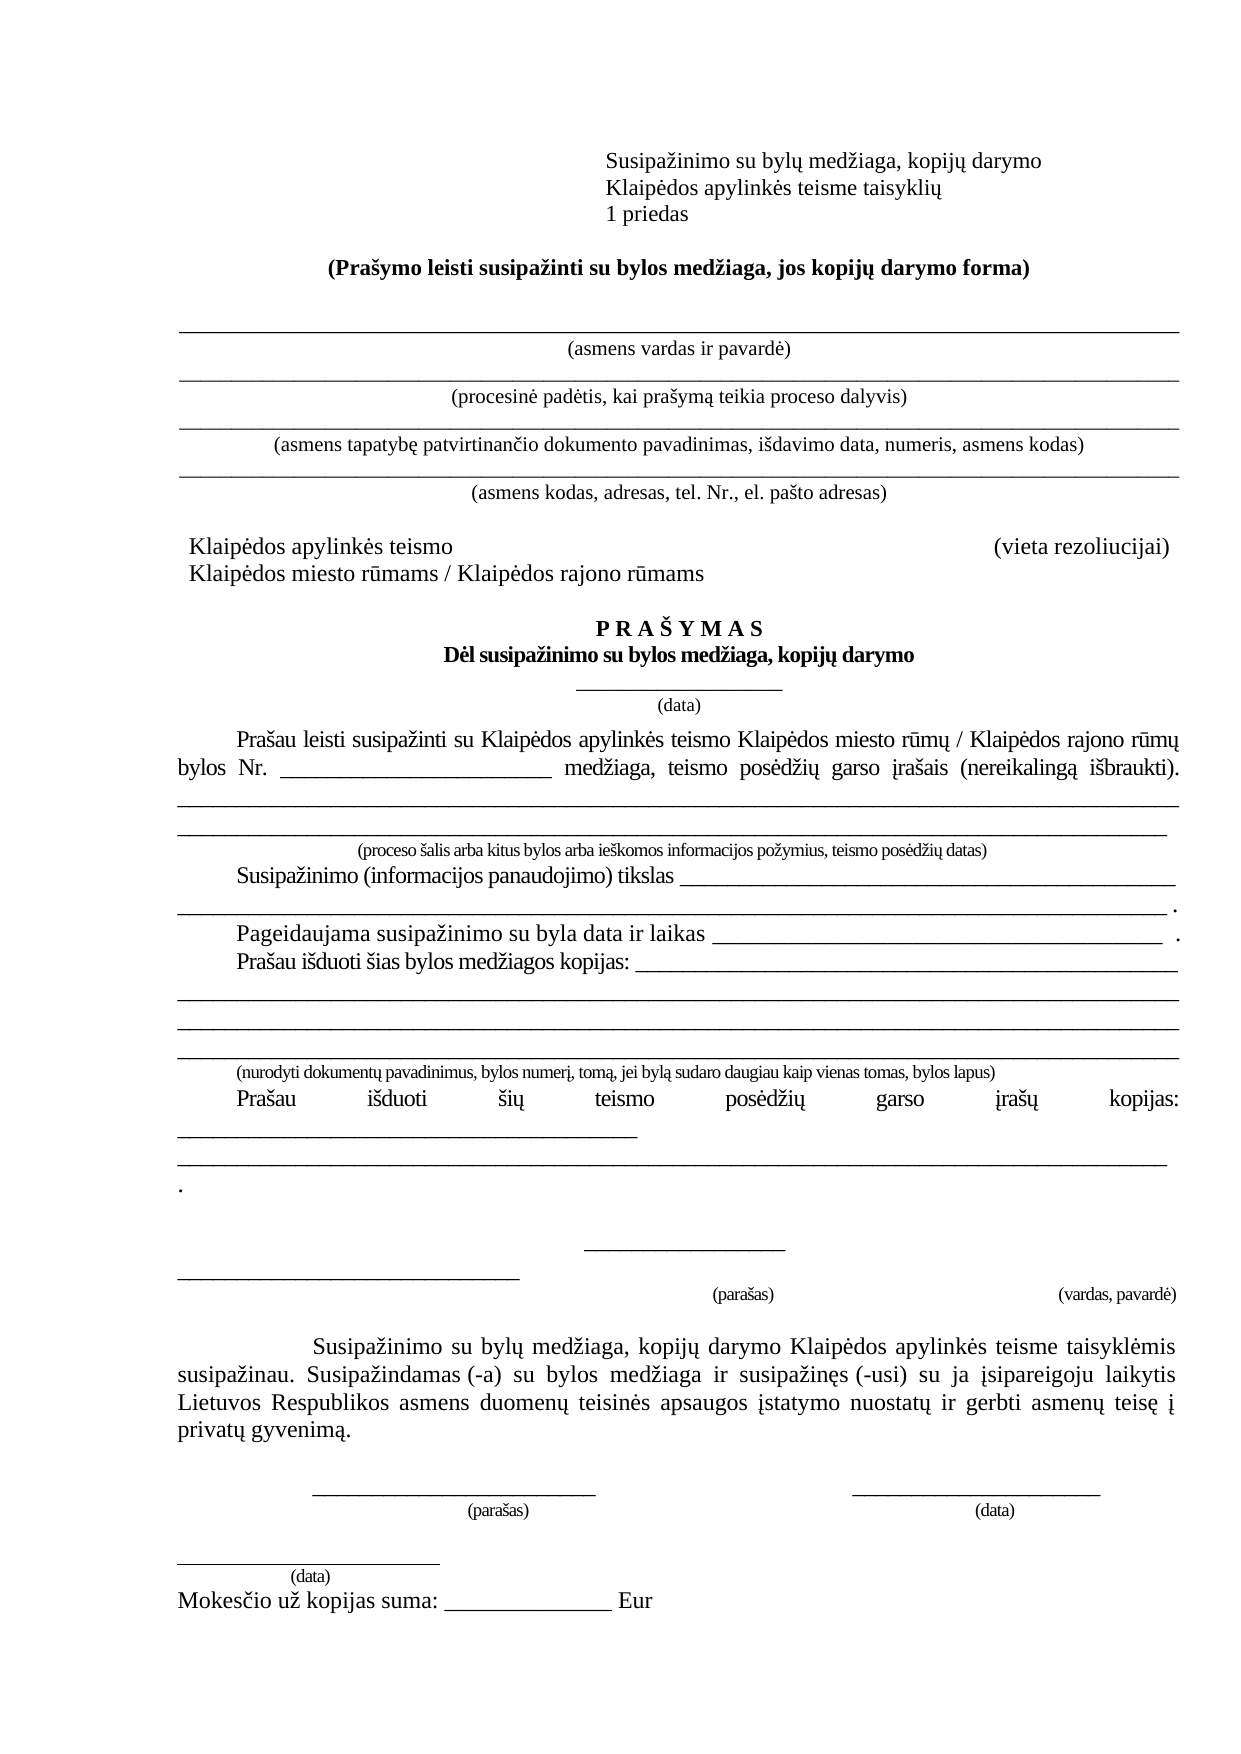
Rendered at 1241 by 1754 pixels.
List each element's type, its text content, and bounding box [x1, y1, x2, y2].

text ________________________________________________________________________________ [177, 307, 1181, 336]
text P R A Š Y M A S [177, 614, 1181, 641]
text (proceso šalis arba kitus bylos arba ieškomos informacijos požymius, teismo posėdžių datas) [177, 839, 1178, 860]
text _____________________________________________________________________________________ [177, 1033, 1181, 1061]
text _____________________________________________________________________________________ [177, 975, 1181, 1004]
table_header (data) [177, 1565, 439, 1586]
text Susipažinimo (informacijos panaudojimo) tikslas __________________________________________ [177, 860, 1181, 889]
text __________________ [177, 667, 1181, 694]
text (asmens vardas ir pavardė) [177, 336, 1181, 360]
table_header (vieta rezoliucijai) [725, 532, 1181, 614]
text (Prašymo leisti susipažinti su bylos medžiaga, jos kopijų darymo forma) [177, 254, 1181, 281]
text (procesinė padėtis, kai prašymą teikia proceso dalyvis) [177, 384, 1181, 408]
text Mokesčio už kopijas suma: ______________ Eur [177, 1586, 1181, 1614]
text _____________________________________________________________________________________ [177, 1004, 1181, 1033]
text Prašau išduoti šias bylos medžiagos kopijas: ______________________________________________ [177, 946, 1181, 975]
text (data) [177, 694, 1181, 715]
text ________________________________________________________________________________________________ [177, 360, 1181, 384]
text (parašas) (vardas, pavardė) [177, 1283, 1181, 1305]
text (parašas) (data) [177, 1499, 1177, 1521]
text _________________ _____________________________ [177, 1226, 1181, 1283]
text (asmens tapatybę patvirtinančio dokumento pavadinimas, išdavimo data, numeris, asmens kodas) [177, 432, 1181, 456]
text Klaipėdos apylinkės teisme taisyklių [605, 174, 1181, 200]
text ________________________________________________________________________________________________ [177, 408, 1181, 432]
text ________________________________________________________________________________________________ [177, 456, 1181, 480]
text (asmens kodas, adresas, tel. Nr., el. pašto adresas) [177, 480, 1181, 504]
text ____________________________________________________________________________________ [177, 810, 1178, 839]
table_header Klaipėdos apylinkės teismo Klaipėdos miesto rūmams / Klaipėdos rajono rūmams [177, 532, 725, 614]
text Dėl susipažinimo su bylos medžiaga, kopijų darymo [177, 641, 1181, 667]
text ____________________________________________________________________________________ . [177, 889, 1181, 918]
text Prašau išduoti šių teismo posėdžių garso įrašų kopijas: _______________________________________ [177, 1083, 1181, 1141]
text ____________________________________________________________________________________ . [177, 1141, 1181, 1198]
text Susipažinimo su bylų medžiaga, kopijų darymo [605, 148, 1181, 174]
text (nurodyti dokumentų pavadinimus, bylos numerį, tomą, jei bylą sudaro daugiau kaip vienas tomas, bylos lapus) [177, 1061, 1181, 1083]
text Pageidaujama susipažinimo su byla data ir laikas ____________________________________ . [177, 918, 1181, 946]
text ________________________ _____________________ [177, 1470, 1177, 1499]
text 1 priedas [605, 200, 1181, 227]
text Prašau leisti susipažinti su Klaipėdos apylinkės teismo Klaipėdos miesto rūmų / Klaipėdos rajono rūmų bylos Nr. _______________________ medžiaga, teismo posėdžių garso įrašais (nereikalingą išbraukti). _____________________________________________________________________________________ [177, 725, 1181, 810]
text Susipažinimo su bylų medžiaga, kopijų darymo Klaipėdos apylinkės teisme taisyklėmis susipažinau. Susipažindamas (-a) su bylos medžiaga ir susipažinęs (-usi) su ja įsipareigoju laikytis Lietuvos Respublikos asmens duomenų teisinės apsaugos įstatymo nuostatų ir gerbti asmenų teisę į privatų gyvenimą. [177, 1332, 1177, 1443]
